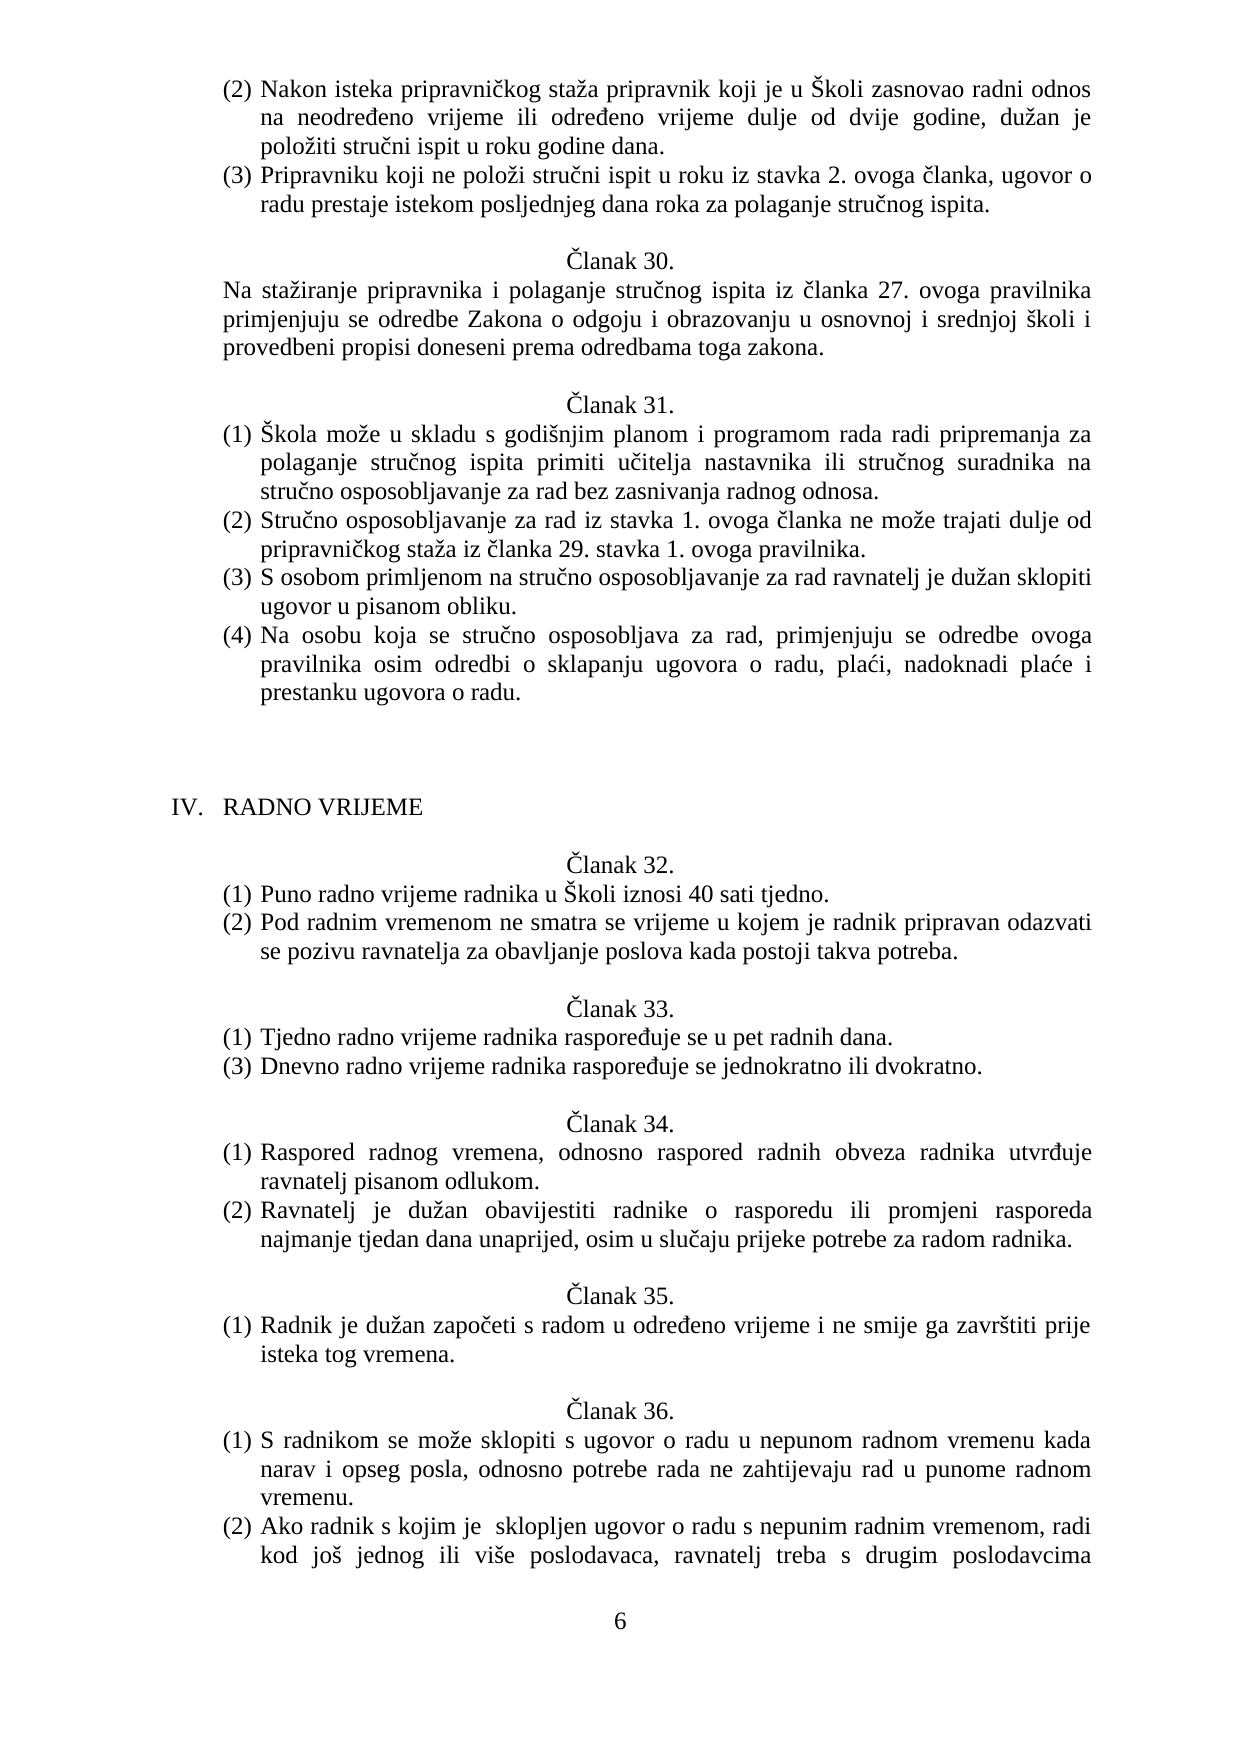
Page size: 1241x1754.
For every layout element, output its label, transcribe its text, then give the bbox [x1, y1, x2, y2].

list Pripravniku koji ne položi stručni ispit u roku iz stavka 2. ovoga članka, ugovor o radu prestaje istekom posljednjeg dana roka za polaganje stručnog ispita. [223, 160, 1093, 217]
list Tjedno radno vrijeme radnika raspoređuje se u pet radnih dana. [223, 1022, 1093, 1051]
list Dnevno radno vrijeme radnika raspoređuje se jednokratno ili dvokratno. [223, 1051, 1093, 1080]
list S radnikom se može sklopiti s ugovor o radu u nepunom radnom vremenu kada narav i opseg posla, odnosno potrebe rada ne zahtijevaju rad u punome radnom vremenu. [223, 1425, 1093, 1511]
list Na osobu koja se stručno osposobljava za rad, primjenjuju se odredbe ovoga pravilnika osim odredbi o sklapanju ugovora o radu, plaći, nadoknadi plaće i prestanku ugovora o radu. [223, 620, 1093, 706]
text Članak 36. [148, 1396, 1093, 1425]
text Članak 32. [148, 850, 1093, 879]
list RADNO VRIJEME [204, 792, 1093, 821]
list Radnik je dužan započeti s radom u određeno vrijeme i ne smije ga završtiti prije isteka tog vremena. [223, 1310, 1093, 1367]
text Članak 34. [148, 1109, 1093, 1137]
list Ravnatelj je dužan obavijestiti radnike o rasporedu ili promjeni rasporeda najmanje tjedan dana unaprijed, osim u slučaju prijeke potrebe za radom radnika. [223, 1195, 1093, 1252]
list Škola može u skladu s godišnjim planom i programom rada radi pripremanja za polaganje stručnog ispita primiti učitelja nastavnika ili stručnog suradnika na stručno osposobljavanje za rad bez zasnivanja radnog odnosa. [223, 419, 1093, 505]
list Stručno osposobljavanje za rad iz stavka 1. ovoga članka ne može trajati dulje od pripravničkog staža iz članka 29. stavka 1. ovoga pravilnika. [223, 505, 1093, 562]
text Članak 30. [148, 246, 1093, 275]
text Članak 35. [148, 1281, 1093, 1310]
list Nakon isteka pripravničkog staža pripravnik koji je u Školi zasnovao radni odnos na neodređeno vrijeme ili određeno vrijeme dulje od dvije godine, dužan je položiti stručni ispit u roku godine dana. [223, 74, 1093, 160]
text Članak 31. [148, 390, 1093, 419]
list Ako radnik s kojim je sklopljen ugovor o radu s nepunim radnim vremenom, radi kod još jednog ili više poslodavaca, ravnatelj treba s drugim poslodavcima [223, 1511, 1093, 1569]
list S osobom primljenom na stručno osposobljavanje za rad ravnatelj je dužan sklopiti ugovor u pisanom obliku. [223, 562, 1093, 620]
text Članak 33. [148, 994, 1093, 1022]
list Puno radno vrijeme radnika u Školi iznosi 40 sati tjedno. [223, 879, 1093, 907]
list Raspored radnog vremena, odnosno raspored radnih obveza radnika utvrđuje ravnatelj pisanom odlukom. [223, 1137, 1093, 1195]
list Pod radnim vremenom ne smatra se vrijeme u kojem je radnik pripravan odazvati se pozivu ravnatelja za obavljanje poslova kada postoji takva potreba. [223, 907, 1093, 965]
text Na stažiranje pripravnika i polaganje stručnog ispita iz članka 27. ovoga pravilnika primjenjuju se odredbe Zakona o odgoju i obrazovanju u osnovnoj i srednjoj školi i provedbeni propisi doneseni prema odredbama toga zakona. [223, 275, 1093, 361]
